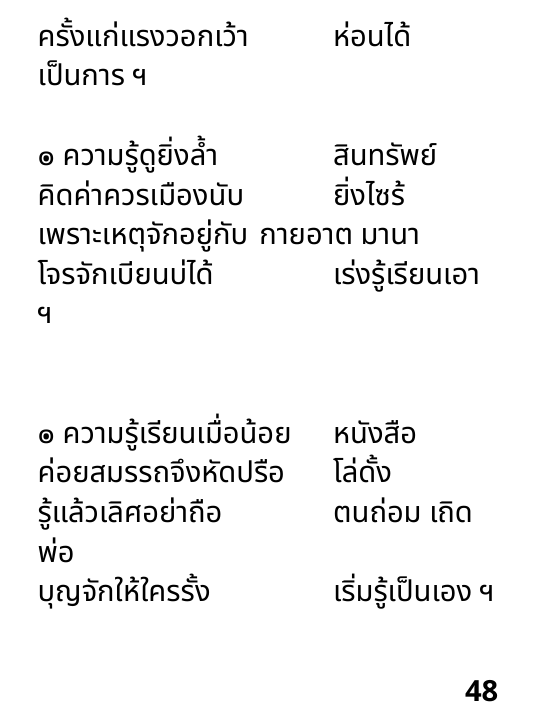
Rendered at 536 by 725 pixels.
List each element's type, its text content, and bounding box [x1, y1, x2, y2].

text รู้แล้วเลิศอย่าถือ ตนถ่อม เถิดพ่อ [37, 491, 498, 571]
text ๏ ความรู้เรียนเมื่อน้อย หนังสือ [37, 412, 498, 452]
text โจรจักเบียนบ่ได้ เร่งรู้เรียนเอา ฯ [37, 253, 498, 332]
text ๏ ความรู้ดูยิ่งล้ำ สินทรัพย์ [37, 134, 498, 174]
text คิดค่าควรเมืองนับ ยิ่งไซร้ [37, 174, 498, 213]
text ครั้งแก่แรงวอกเว้า ห่อนได้เป็นการ ฯ [37, 15, 498, 94]
text ค่อยสมรรถจึงหัดปรือ โล่ดั้ง [37, 452, 498, 491]
text เพราะเหตุจักอยู่กับ กายอาต มานา [37, 213, 498, 253]
text บุญจักให้ใครรั้ง เริ่มรู้เป็นเอง ฯ [37, 571, 498, 610]
